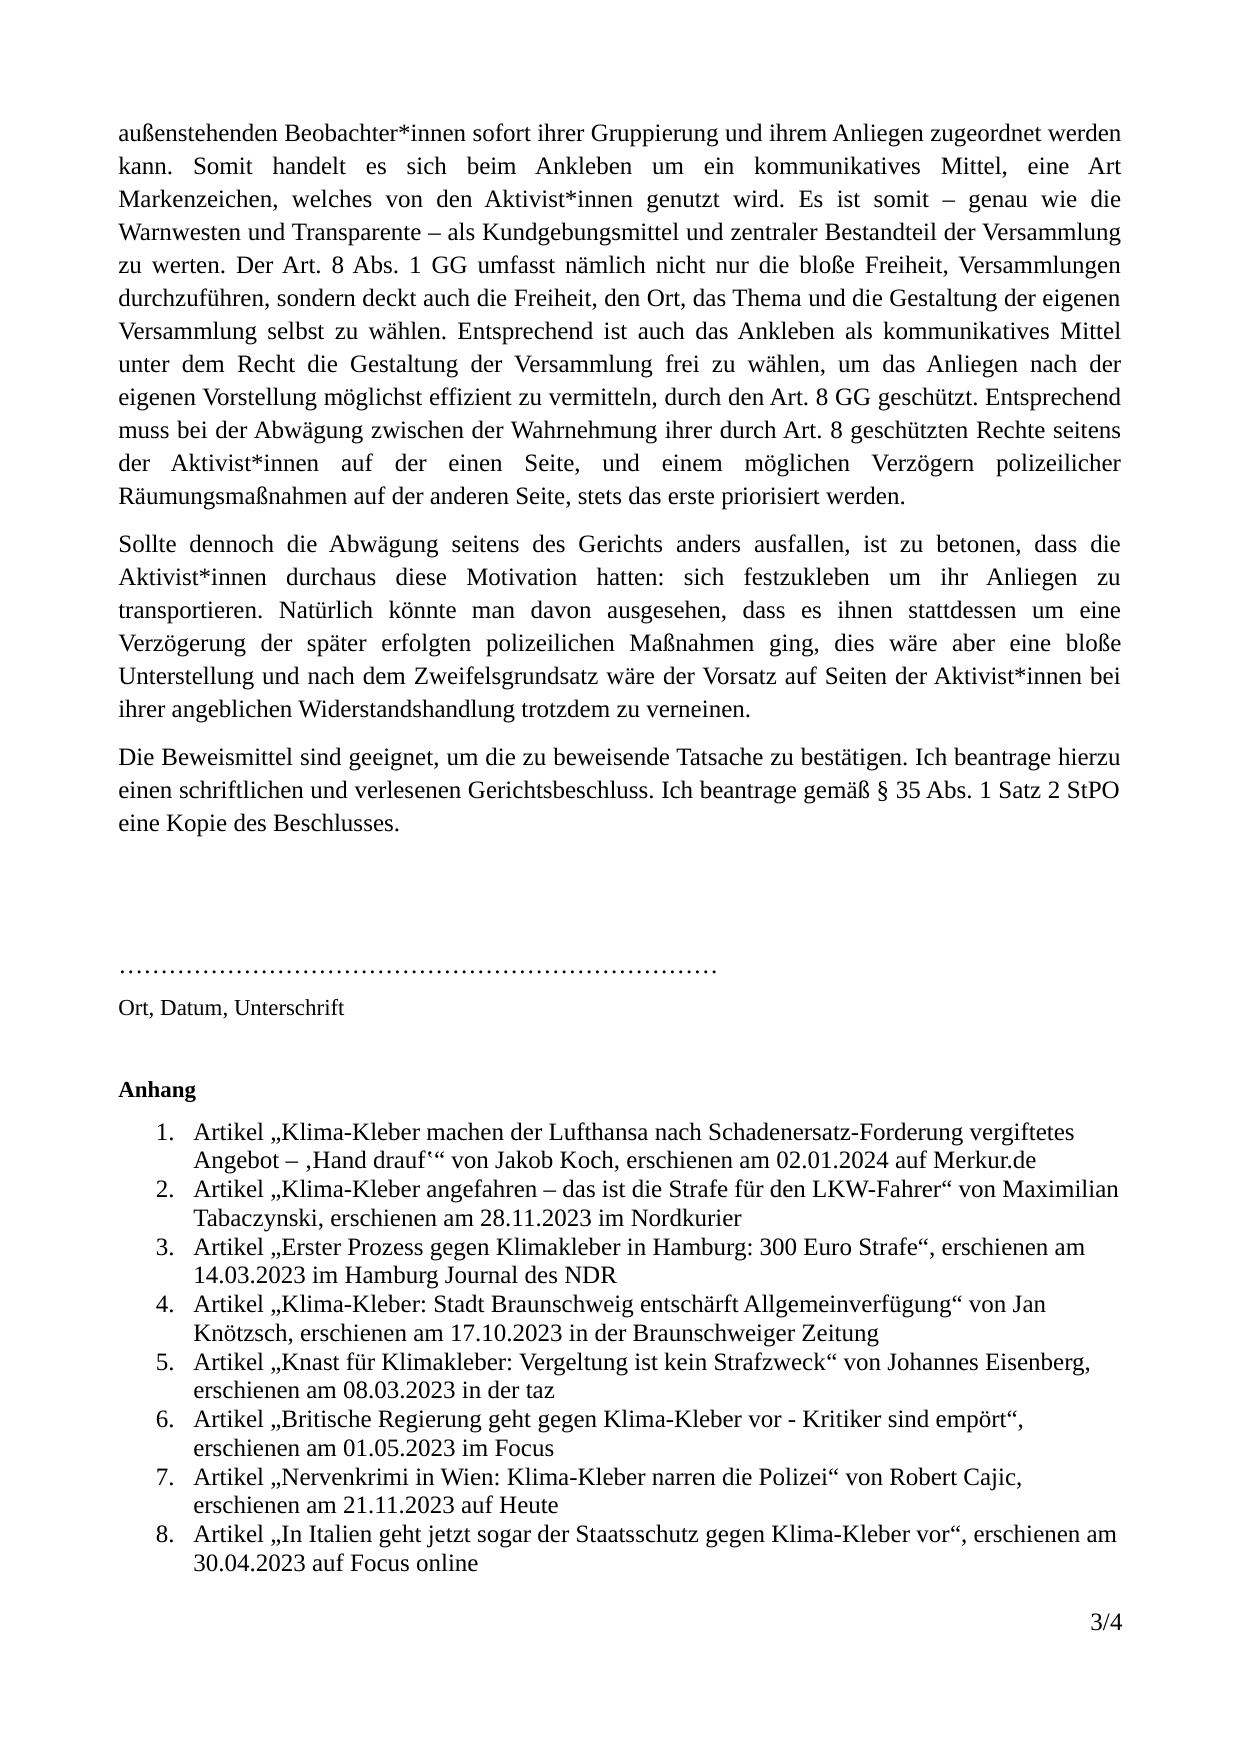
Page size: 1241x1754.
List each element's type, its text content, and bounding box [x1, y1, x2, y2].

text Sollte dennoch die Abwägung seitens des Gerichts anders ausfallen, ist zu betonen, dass die Aktivist*innen durchaus diese Motivation hatten: sich festzukleben um ihr Anliegen zu transportieren. Natürlich könnte man davon ausgesehen, dass es ihnen stattdessen um eine Verzögerung der später erfolgten polizeilichen Maßnahmen ging, dies wäre aber eine bloße Unterstellung und nach dem Zweifelsgrundsatz wäre der Vorsatz auf Seiten der Aktivist*innen bei ihrer angeblichen Widerstandshandlung trotzdem zu verneinen. [118, 529, 1122, 723]
list Artikel „Erster Prozess gegen Klimakleber in Hamburg: 300 Euro Strafe“, erschienen am 14.03.2023 im Hamburg Journal des NDR [156, 1232, 1122, 1289]
list Artikel „Klima-Kleber: Stadt Braunschweig entschärft Allgemeinverfügung“ von Jan Knötzsch, erschienen am 17.10.2023 in der Braunschweiger Zeitung [156, 1289, 1122, 1347]
list Artikel „Britische Regierung geht gegen Klima-Kleber vor - Kritiker sind empört“, erschienen am 01.05.2023 im Focus [156, 1404, 1122, 1462]
list Artikel „Knast für Klimakleber: Vergeltung ist kein Strafzweck“ von Johannes Eisenberg, erschienen am 08.03.2023 in der taz [156, 1347, 1122, 1404]
list Artikel „Klima-Kleber angefahren – das ist die Strafe für den LKW-Fahrer“ von Maximilian Tabaczynski, erschienen am 28.11.2023 im Nordkurier [156, 1174, 1122, 1232]
list Artikel „Klima-Kleber machen der Lufthansa nach Schadenersatz-Forderung vergiftetes Angebot – ‚Hand drauf‛“ von Jakob Koch, erschienen am 02.01.2024 auf Merkur.de [156, 1117, 1122, 1174]
list Artikel „In Italien geht jetzt sogar der Staatsschutz gegen Klima-Kleber vor“, erschienen am 30.04.2023 auf Focus online [156, 1519, 1122, 1577]
list Artikel „Nervenkrimi in Wien: Klima-Kleber narren die Polizei“ von Robert Cajic, erschienen am 21.11.2023 auf Heute [156, 1462, 1122, 1519]
text ……………………………………………………………… [118, 951, 1122, 979]
text Ort, Datum, Unterschrift [118, 994, 1122, 1020]
text Die Beweismittel sind geeignet, um die zu beweisende Tatsache zu bestätigen. Ich beantrage hierzu einen schriftlichen und verlesenen Gerichtsbeschluss. Ich beantrage gemäß § 35 Abs. 1 Satz 2 StPO eine Kopie des Beschlusses. [118, 742, 1122, 836]
text Anhang [118, 1076, 1122, 1102]
text außenstehenden Beobachter*innen sofort ihrer Gruppierung und ihrem Anliegen zugeordnet werden kann. Somit handelt es sich beim Ankleben um ein kommunikatives Mittel, eine Art Markenzeichen, welches von den Aktivist*innen genutzt wird. Es ist somit – genau wie die Warnwesten und Transparente – als Kundgebungsmittel und zentraler Bestandteil der Versammlung zu werten. Der Art. 8 Abs. 1 GG umfasst nämlich nicht nur die bloße Freiheit, Versammlungen durchzuführen, sondern deckt auch die Freiheit, den Ort, das Thema und die Gestaltung der eigenen Versammlung selbst zu wählen. Entsprechend ist auch das Ankleben als kommunikatives Mittel unter dem Recht die Gestaltung der Versammlung frei zu wählen, um das Anliegen nach der eigenen Vorstellung möglichst effizient zu vermitteln, durch den Art. 8 GG geschützt. Entsprechend muss bei der Abwägung zwischen der Wahrnehmung ihrer durch Art. 8 geschützten Rechte seitens der Aktivist*innen auf der einen Seite, und einem möglichen Verzögern polizeilicher Räumungsmaßnahmen auf der anderen Seite, stets das erste priorisiert werden. [118, 118, 1122, 510]
